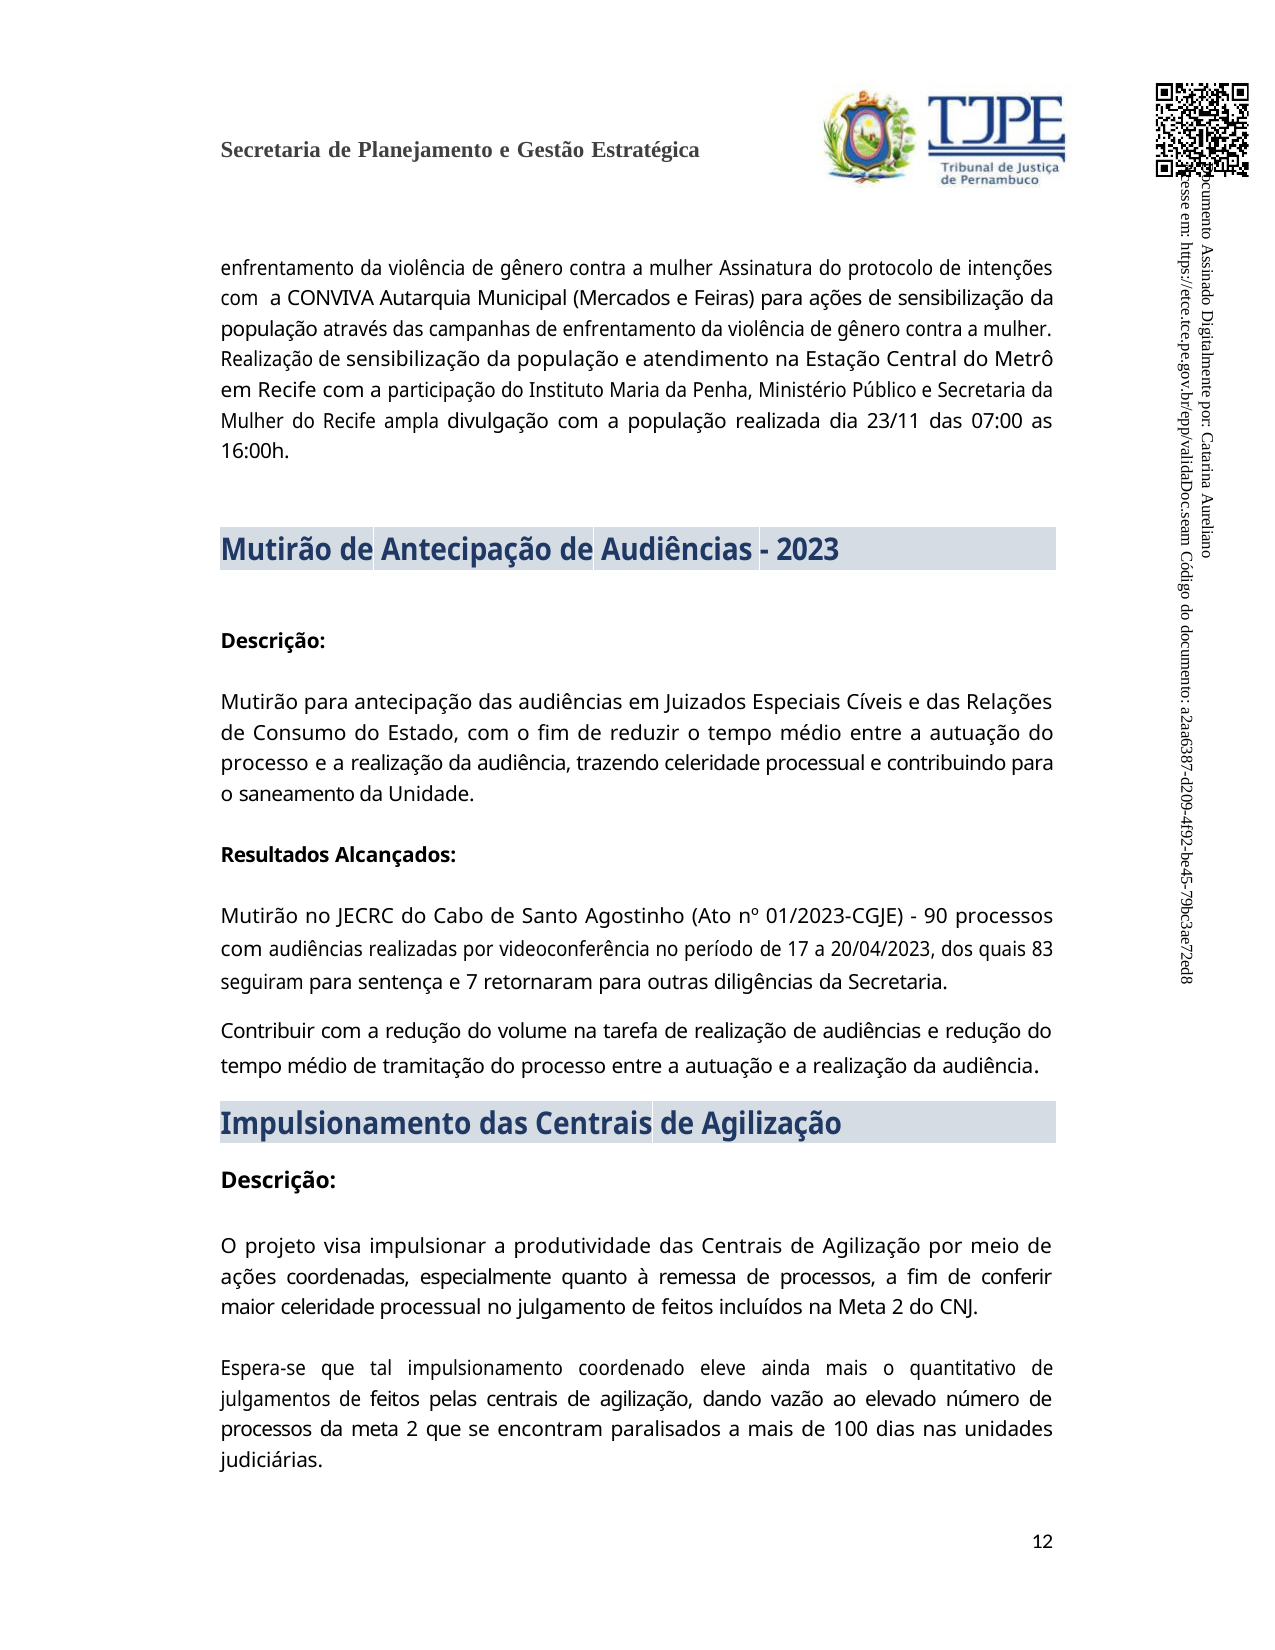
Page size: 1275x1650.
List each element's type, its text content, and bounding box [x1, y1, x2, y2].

text O projeto visa impulsionar a produtividade das Centrais de Agilização por meio de ações coordenadas, especialmente quanto à remessa de processos, a fim de conferir maior celeridade processual no julgamento de feitos incluídos na Meta 2 do CNJ. [220, 1231, 1054, 1321]
text Mutirão no JECRC do Cabo de Santo Agostinho (Ato nº 01/2023-CGJE) - 90 processos com audiências realizadas por videoconferência no período de 17 a 20/04/2023, dos quais 83 seguiram para sentença e 7 retornaram para outras diligências da Secretaria. [220, 901, 1054, 996]
text Contribuir com a redução do volume na tarefa de realização de audiências e redução do tempo médio de tramitação do processo entre a autuação e a realização da audiência. [220, 1016, 1054, 1081]
subtitle Resultados Alcançados: [220, 840, 1176, 868]
text Mutirão para antecipação das audiências em Juizados Especiais Cíveis e das Relações de Consumo do Estado, com o fim de reduzir o tempo médio entre a autuação do processo e a realização da audiência, trazendo celeridade processual e contribuindo para o saneamento da Unidade. [220, 687, 1054, 807]
text Espera-se que tal impulsionamento coordenado eleve ainda mais o quantitativo de julgamentos de feitos pelas centrais de agilização, dando vazão ao elevado número de processos da meta 2 que se encontram paralisados a mais de 100 dias nas unidades judiciárias. [220, 1353, 1054, 1473]
subtitle [1219, 840, 1260, 868]
text Acesse em: https://etce.tce.pe.gov.br/epp/validaDoc.seam Código do documento: a2aa6387-d209-4f92-be45-79bc3ae72ed8 [1178, 162, 1197, 988]
text Documento Assinado Digitalmente por: Catarina Aureliano [1198, 162, 1218, 988]
subtitle Mutirão de Antecipação de Audiências - 2023 [220, 527, 1176, 570]
subtitle [1219, 527, 1260, 570]
subtitle Descrição: [220, 626, 1176, 654]
subtitle Impulsionamento das Centrais de Agilização [220, 1101, 1260, 1143]
text enfrentamento da violência de gênero contra a mulher Assinatura do protocolo de intenções com a CONVIVA Autarquia Municipal (Mercados e Feiras) para ações de sensibilização da população através das campanhas de enfrentamento da violência de gênero contra a mulher. Realização de sensibilização da população e atendimento na Estação Central do Metrô em Recife com a participação do Instituto Maria da Penha, Ministério Público e Secretaria da Mulher do Recife ampla divulgação com a população realizada dia 23/11 das 07:00 as 16:00h. [220, 253, 1054, 465]
text Secretaria de Planejamento e Gestão Estratégica [220, 136, 802, 162]
subtitle [1219, 626, 1260, 654]
subtitle Descrição: [220, 1164, 1260, 1196]
